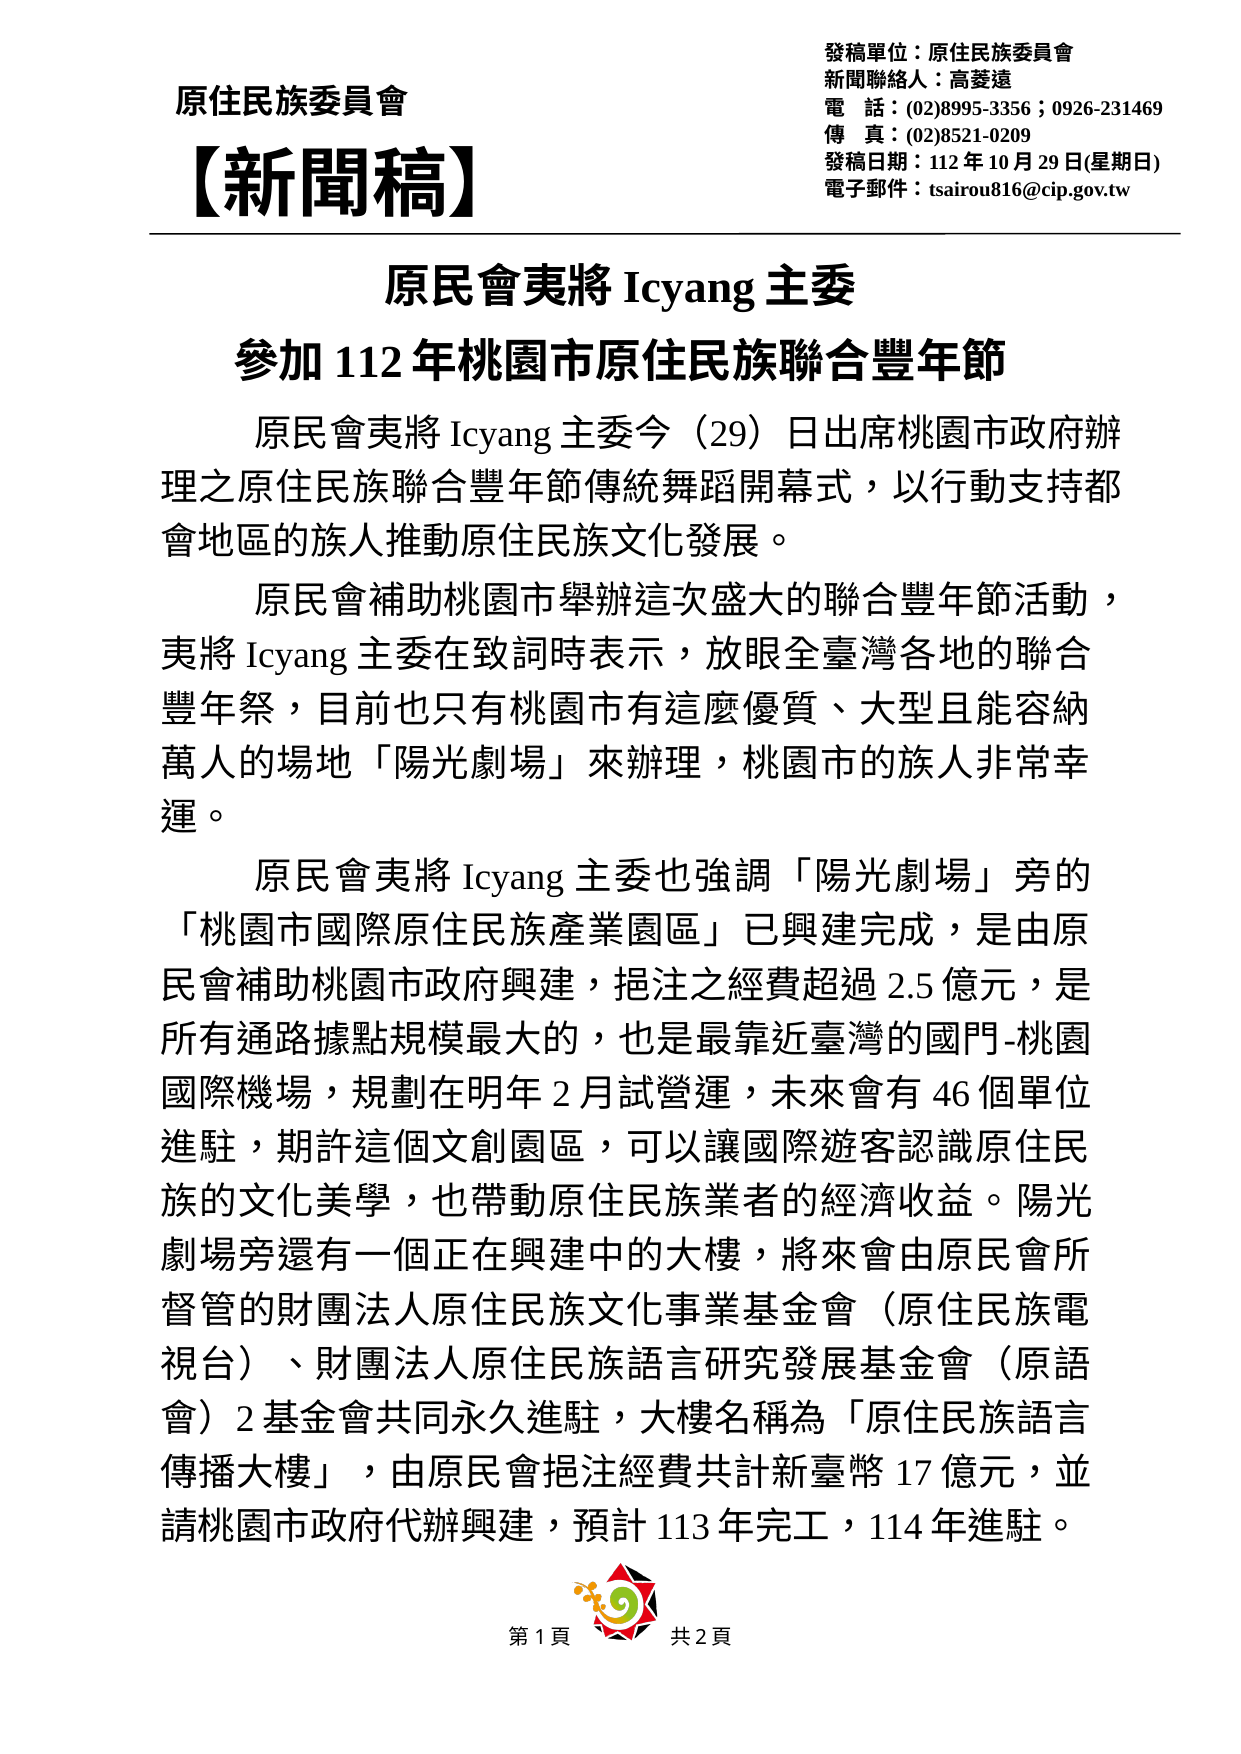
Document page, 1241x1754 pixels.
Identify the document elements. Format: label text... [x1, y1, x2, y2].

text 發稿日期：112年10月29日(星期日) [824, 147, 1240, 174]
text 電子郵件：tsairou816@cip.gov.tw [824, 174, 1240, 202]
text 原住民族委員會 [148, 75, 824, 123]
text 【新聞稿】 [148, 123, 1092, 232]
text 參加112年桃園市原住民族聯合豐年節 [148, 328, 1092, 390]
text 傳 真：(02)8521-0209 [824, 120, 1240, 147]
picture [571, 1563, 670, 1645]
text 電 話：(02)8995-3356；0926-231469 [824, 93, 1240, 120]
text 原民會夷將Icyang主委也強調「陽光劇場」旁的「桃園市國際原住民族產業園區」已興建完成，是由原民會補助桃園市政府興建，挹注之經費超過2.5億元，是所有通路據點規模最大的，也是最靠近臺灣的國門-桃園國際機場，規劃在明年2月試營運，未來會有46個單位進駐，期許這個文創園區，可以讓國際遊客認識原住民族的文化美學，也帶動原住民族業者的經濟收益。陽光劇場旁還有一個正在興建中的大樓，將來會由原民會所督管的財團法人原住民族文化事業基金會（原住民族電視台）、財團法人原住民族語言研究發展基金會（原語會）2基金會共同永久進駐，大樓名稱為「原住民族語言傳播大樓」，由原民會挹注經費共計新臺幣17億元，並請桃園市政府代辦興建，預計113年完工，114年進駐。 [160, 846, 1092, 1551]
text 原民會夷將Icyang主委 [148, 253, 1092, 315]
text 原民會夷將Icyang主委今（29）日出席桃園市政府辦理之原住民族聯合豐年節傳統舞蹈開幕式，以行動支持都會地區的族人推動原住民族文化發展。 [160, 403, 1123, 565]
text 發稿單位：原住民族委員會 [824, 39, 1240, 66]
text 新聞聯絡人：高菱遠 [824, 66, 1240, 93]
text 原民會補助桃園市舉辦這次盛大的聯合豐年節活動，夷將Icyang主委在致詞時表示，放眼全臺灣各地的聯合豐年祭，目前也只有桃園市有這麼優質、大型且能容納萬人的場地「陽光劇場」來辦理，桃園市的族人非常幸運。 [160, 570, 1092, 841]
